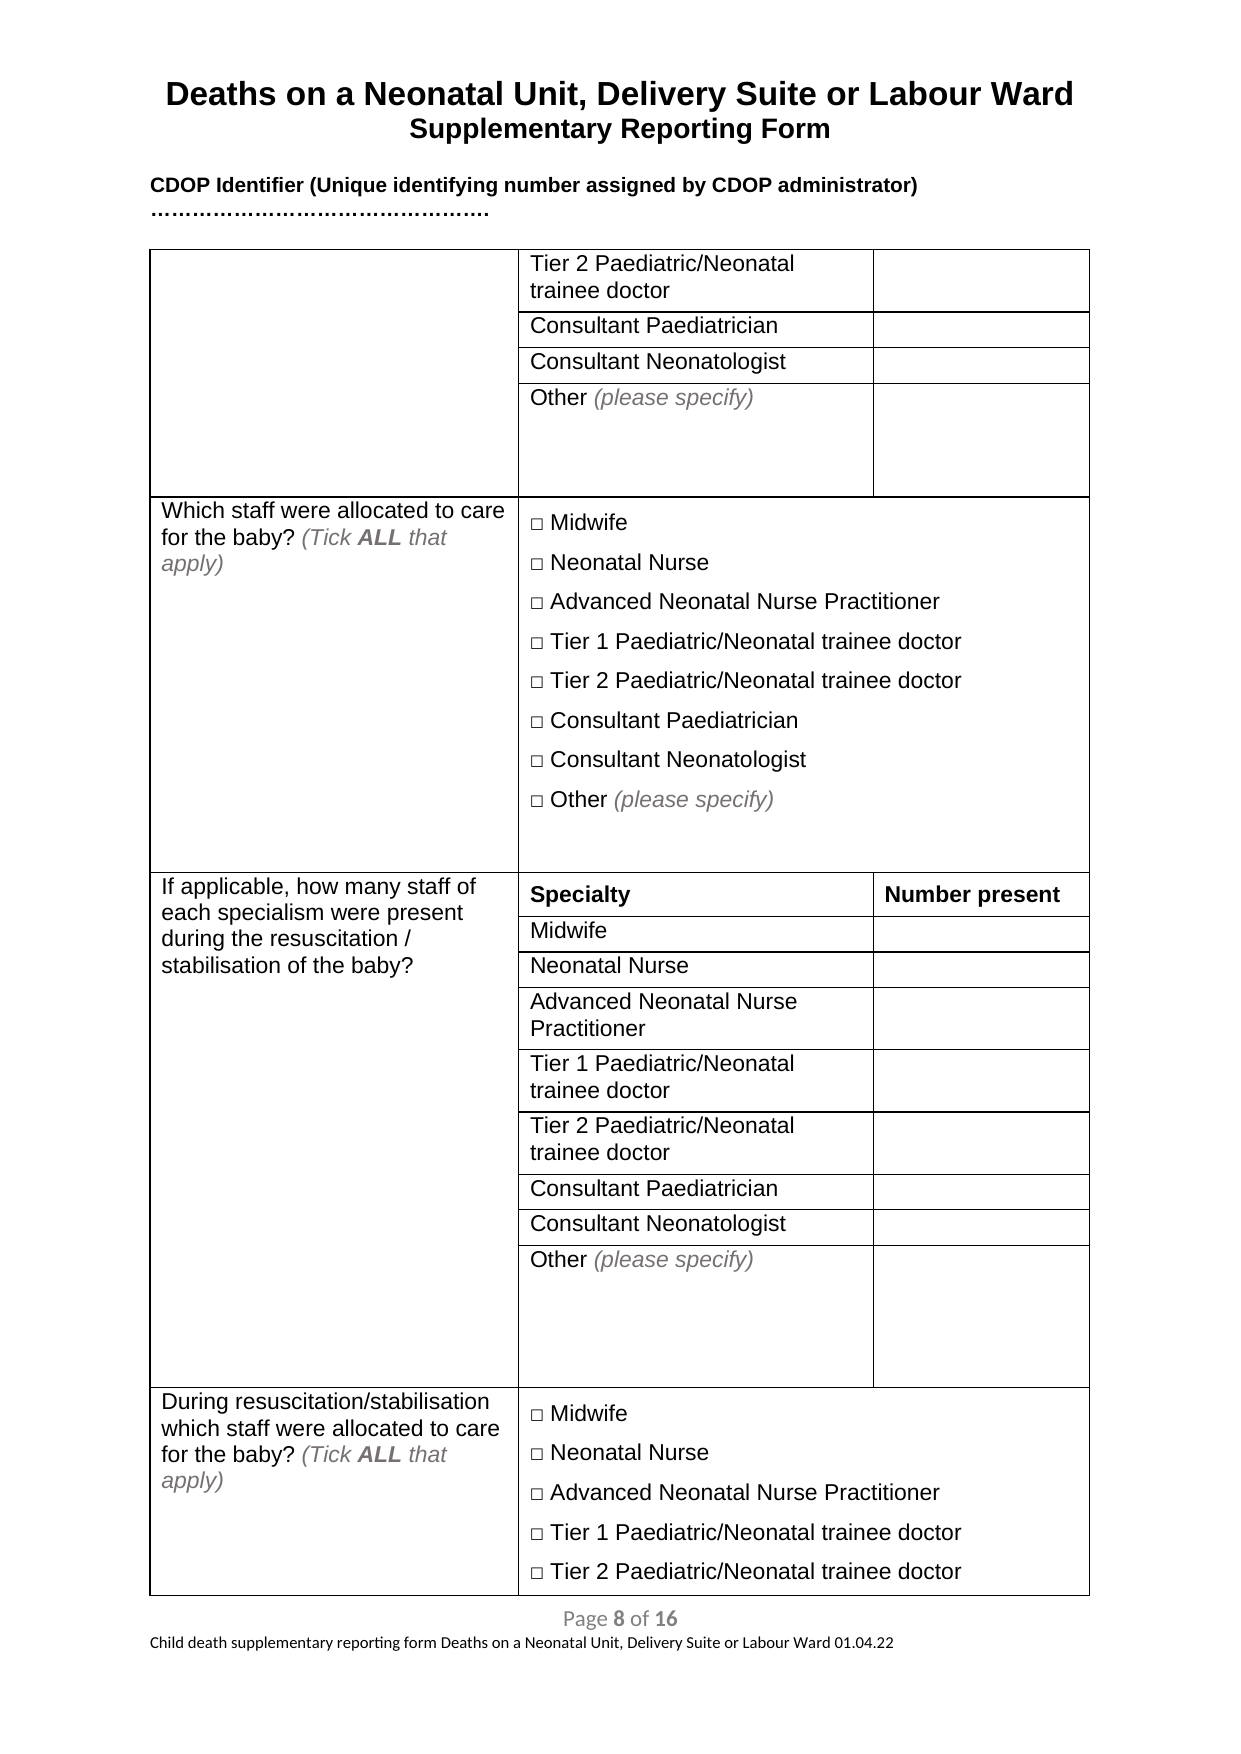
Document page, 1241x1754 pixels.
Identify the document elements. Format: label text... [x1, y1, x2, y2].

table_cell [874, 1175, 1089, 1209]
table_cell Tier 2 Paediatric/Neonatal trainee doctor [519, 250, 873, 311]
table_cell [874, 1210, 1089, 1245]
table_cell Specialty [519, 873, 873, 916]
table_cell Consultant Paediatrician [519, 313, 873, 347]
table_cell [874, 1246, 1089, 1387]
table_cell Other (please specify) [519, 384, 873, 496]
table_cell Advanced Neonatal Nurse Practitioner [519, 988, 873, 1049]
table_cell During resuscitation/stabilisation which staff were allocated to care for the baby? (Tick ALL that apply) [151, 1388, 518, 1594]
table_cell Consultant Neonatologist [519, 348, 873, 383]
table_cell ☐ Midwife ☐ Neonatal Nurse ☐ Advanced Neonatal Nurse Practitioner ☐ Tier 1 Paediatric/Neonatal trainee doctor ☐ Tier 2 Paediatric/Neonatal trainee doctor ☐ Consultant Paediatrician ☐ Consultant Neonatologist ☐ Other (please specify) [519, 498, 1089, 872]
table_cell Midwife [519, 917, 873, 951]
table_cell [874, 988, 1089, 1049]
table_cell [874, 313, 1089, 347]
table_cell [874, 953, 1089, 987]
table_cell Tier 1 Paediatric/Neonatal trainee doctor [519, 1050, 873, 1111]
table_cell Number present [874, 873, 1089, 916]
table_cell Tier 2 Paediatric/Neonatal trainee doctor [519, 1113, 873, 1173]
table_cell ☐ Midwife ☐ Neonatal Nurse ☐ Advanced Neonatal Nurse Practitioner ☐ Tier 1 Paediatric/Neonatal trainee doctor ☐ Tier 2 Paediatric/Neonatal trainee doctor [519, 1388, 1089, 1594]
table_cell Consultant Neonatologist [519, 1210, 873, 1245]
table_cell [151, 250, 518, 496]
table_cell [874, 348, 1089, 383]
table_cell If applicable, how many staff of each specialism were present during the resuscitation / stabilisation of the baby? [151, 873, 518, 1387]
table_cell [874, 1050, 1089, 1111]
table_cell [874, 917, 1089, 951]
table_cell Neonatal Nurse [519, 953, 873, 987]
table_cell Which staff were allocated to care for the baby? (Tick ALL that apply) [151, 498, 518, 872]
table_cell [874, 250, 1089, 311]
table_cell [874, 1113, 1089, 1173]
table_cell Consultant Paediatrician [519, 1175, 873, 1209]
table_cell Other (please specify) [519, 1246, 873, 1387]
table_cell [874, 384, 1089, 496]
